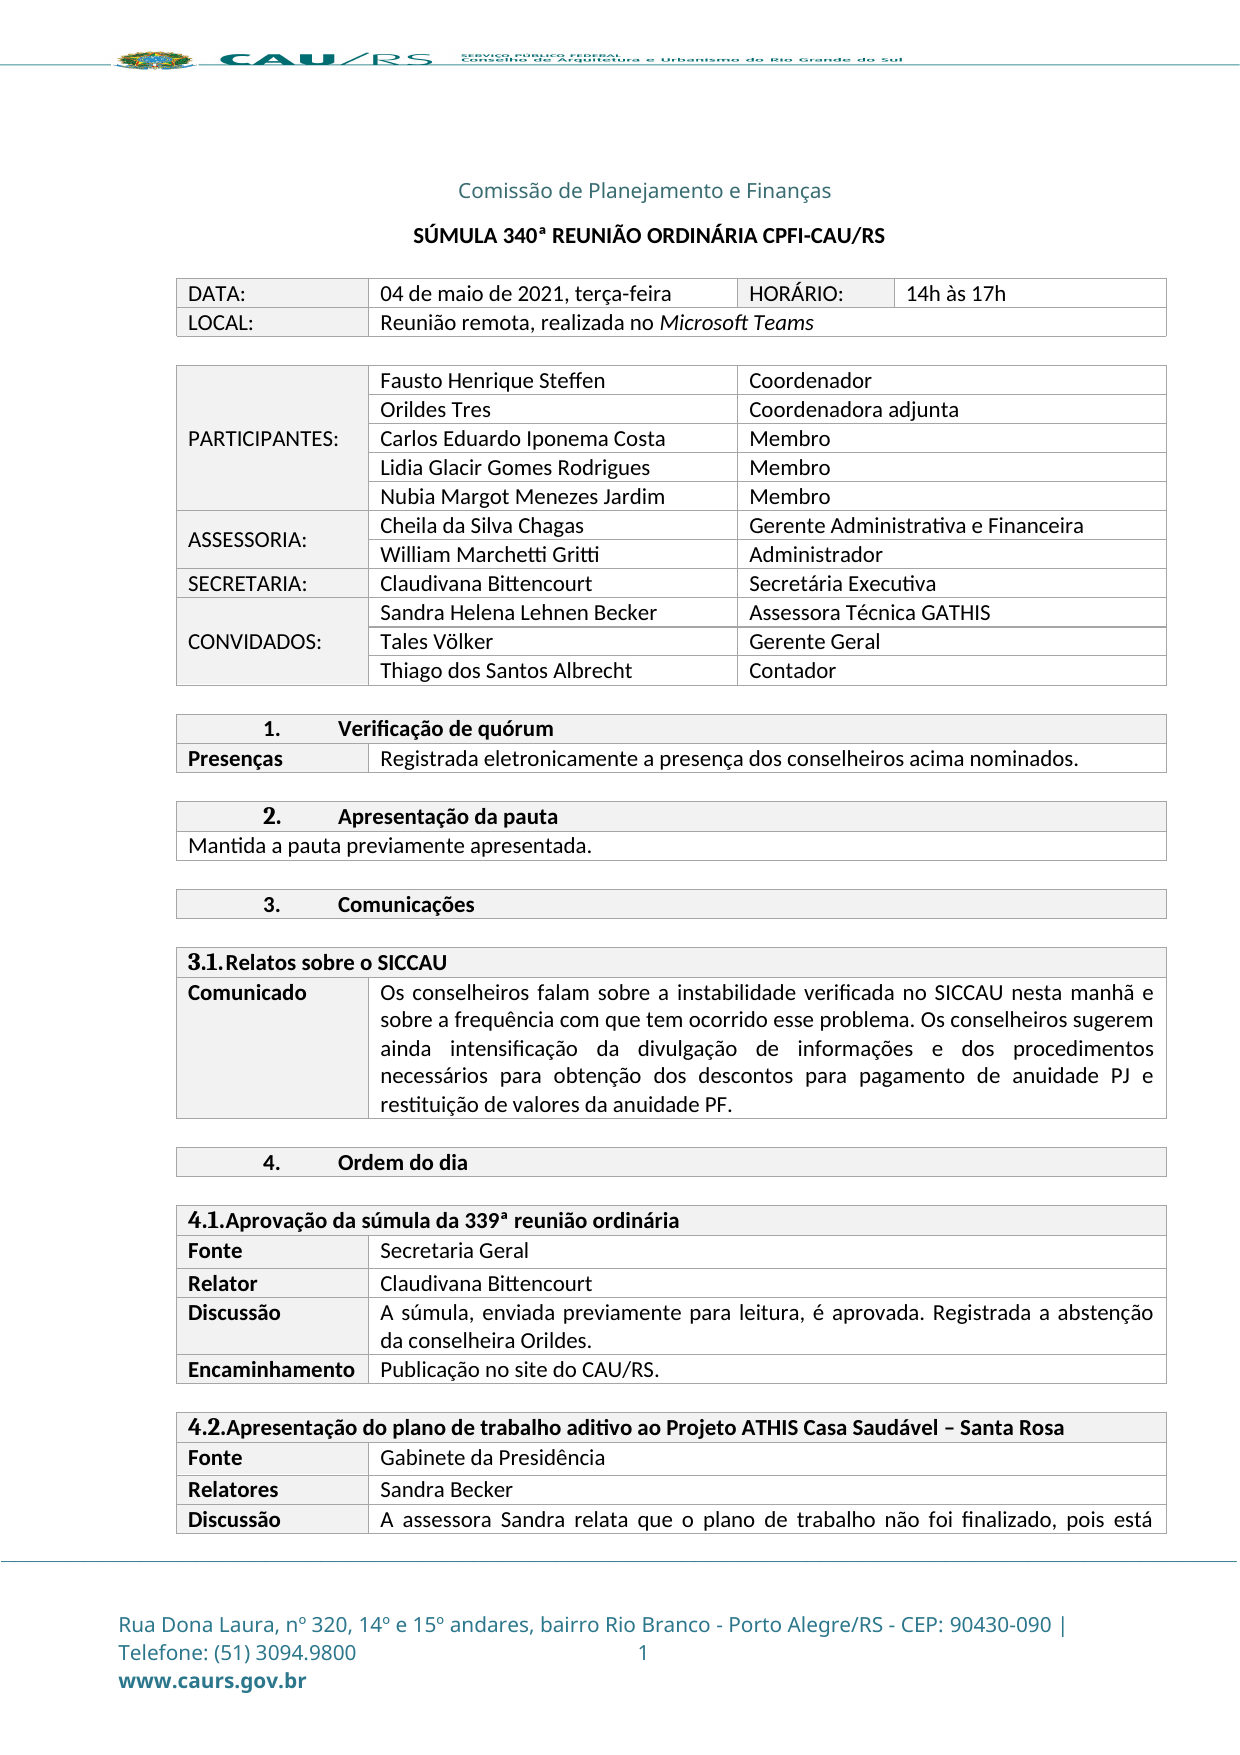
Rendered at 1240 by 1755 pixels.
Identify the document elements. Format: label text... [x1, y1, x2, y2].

table_cell SECRETARIA: [177, 569, 368, 597]
table_cell Administrador [738, 540, 1166, 568]
table_cell Relatos sobre o SICCAU [177, 948, 1166, 977]
table_cell Contador [738, 656, 1166, 684]
table_header 14h às 17h [895, 279, 1166, 307]
table_cell Gabinete da Presidência [369, 1443, 1166, 1474]
table_cell Encaminhamento [177, 1355, 368, 1383]
table_cell Membro [738, 424, 1166, 452]
table_cell Sandra Becker [369, 1476, 1166, 1504]
table_cell [177, 337, 1166, 365]
table_cell Verificação de quórum [177, 715, 1166, 743]
table_cell Ordem do dia [177, 1148, 1166, 1176]
table_cell Publicação no site do CAU/RS. [369, 1355, 1166, 1383]
text SÚMULA 340ª REUNIÃO ORDINÁRIA CPFI-CAU/RS [177, 222, 1121, 249]
table_cell Fausto Henrique Steffen [369, 366, 737, 394]
table_cell Relator [177, 1269, 368, 1297]
table_cell Apresentação da pauta [177, 802, 1166, 831]
table_cell Relatores [177, 1476, 368, 1504]
table_cell William Marchetti Gritti [369, 540, 737, 568]
table_cell Gerente Administrativa e Financeira [738, 511, 1166, 539]
table_header DATA: [177, 279, 368, 307]
table_cell Discussão [177, 1505, 368, 1533]
table_cell Registrada eletronicamente a presença dos conselheiros acima nominados. [369, 744, 1166, 772]
table_cell Thiago dos Santos Albrecht [369, 656, 737, 684]
table_cell [177, 1384, 1166, 1412]
table_cell Claudivana Bittencourt [369, 569, 737, 597]
table_cell Membro [738, 482, 1166, 510]
table_cell Presenças [177, 744, 368, 772]
table_cell Claudivana Bittencourt [369, 1269, 1166, 1297]
table_cell LOCAL: [177, 308, 368, 336]
table_cell Comunicações [177, 890, 1166, 918]
table_cell Sandra Helena Lehnen Becker [369, 598, 737, 626]
table_cell Os conselheiros falam sobre a instabilidade verificada no SICCAU nesta manhã e sobre a frequência com que tem ocorrido esse problema. Os conselheiros sugerem ainda intensificação da divulgação de informações e dos procedimentos necessários para obtenção dos descontos para pagamento de anuidade PJ e restituição de valores da anuidade PF. [369, 978, 1166, 1118]
table_cell Fonte [177, 1443, 368, 1474]
table_cell Coordenador [738, 366, 1166, 394]
table_cell Gerente Geral [738, 628, 1166, 655]
table_cell Membro [738, 453, 1166, 481]
table_cell [177, 773, 1166, 801]
table_cell Tales Völker [369, 628, 737, 655]
table_cell Discussão [177, 1298, 368, 1354]
table_cell Cheila da Silva Chagas [369, 511, 737, 539]
table_cell Assessora Técnica GATHIS [738, 598, 1166, 626]
table_cell Nubia Margot Menezes Jardim [369, 482, 737, 510]
table_cell [177, 919, 1166, 947]
table_cell Orildes Tres [369, 395, 737, 423]
table_cell Secretaria Geral [369, 1236, 1166, 1268]
table_cell Apresentação do plano de trabalho aditivo ao Projeto ATHIS Casa Saudável – Santa Rosa [177, 1413, 1166, 1442]
table_cell Lidia Glacir Gomes Rodrigues [369, 453, 737, 481]
table_cell CONVIDADOS: [177, 598, 368, 684]
table_cell PARTICIPANTES: [177, 366, 368, 510]
table_cell [177, 861, 1166, 889]
table_cell [177, 686, 1166, 713]
table_cell A súmula, enviada previamente para leitura, é aprovada. Registrada a abstenção da conselheira Orildes. [369, 1298, 1166, 1354]
table_cell ASSESSORIA: [177, 511, 368, 568]
table_cell Comunicado [177, 978, 368, 1118]
table_cell Carlos Eduardo Iponema Costa [369, 424, 737, 452]
table_cell [177, 1177, 1166, 1205]
table_cell [177, 1119, 1166, 1147]
table_cell Reunião remota, realizada no Microsoft Teams [369, 308, 1166, 336]
table_cell Fonte [177, 1236, 368, 1268]
table_cell Secretária Executiva [738, 569, 1166, 597]
table_cell Mantida a pauta previamente apresentada. [177, 832, 1166, 859]
table_header HORÁRIO: [738, 279, 894, 307]
table_cell A assessora Sandra relata que o plano de trabalho não foi finalizado, pois está [369, 1505, 1166, 1533]
table_cell Aprovação da súmula da 339ª reunião ordinária [177, 1206, 1166, 1235]
table_header 04 de maio de 2021, terça-feira [369, 279, 737, 307]
table_cell Coordenadora adjunta [738, 395, 1166, 423]
